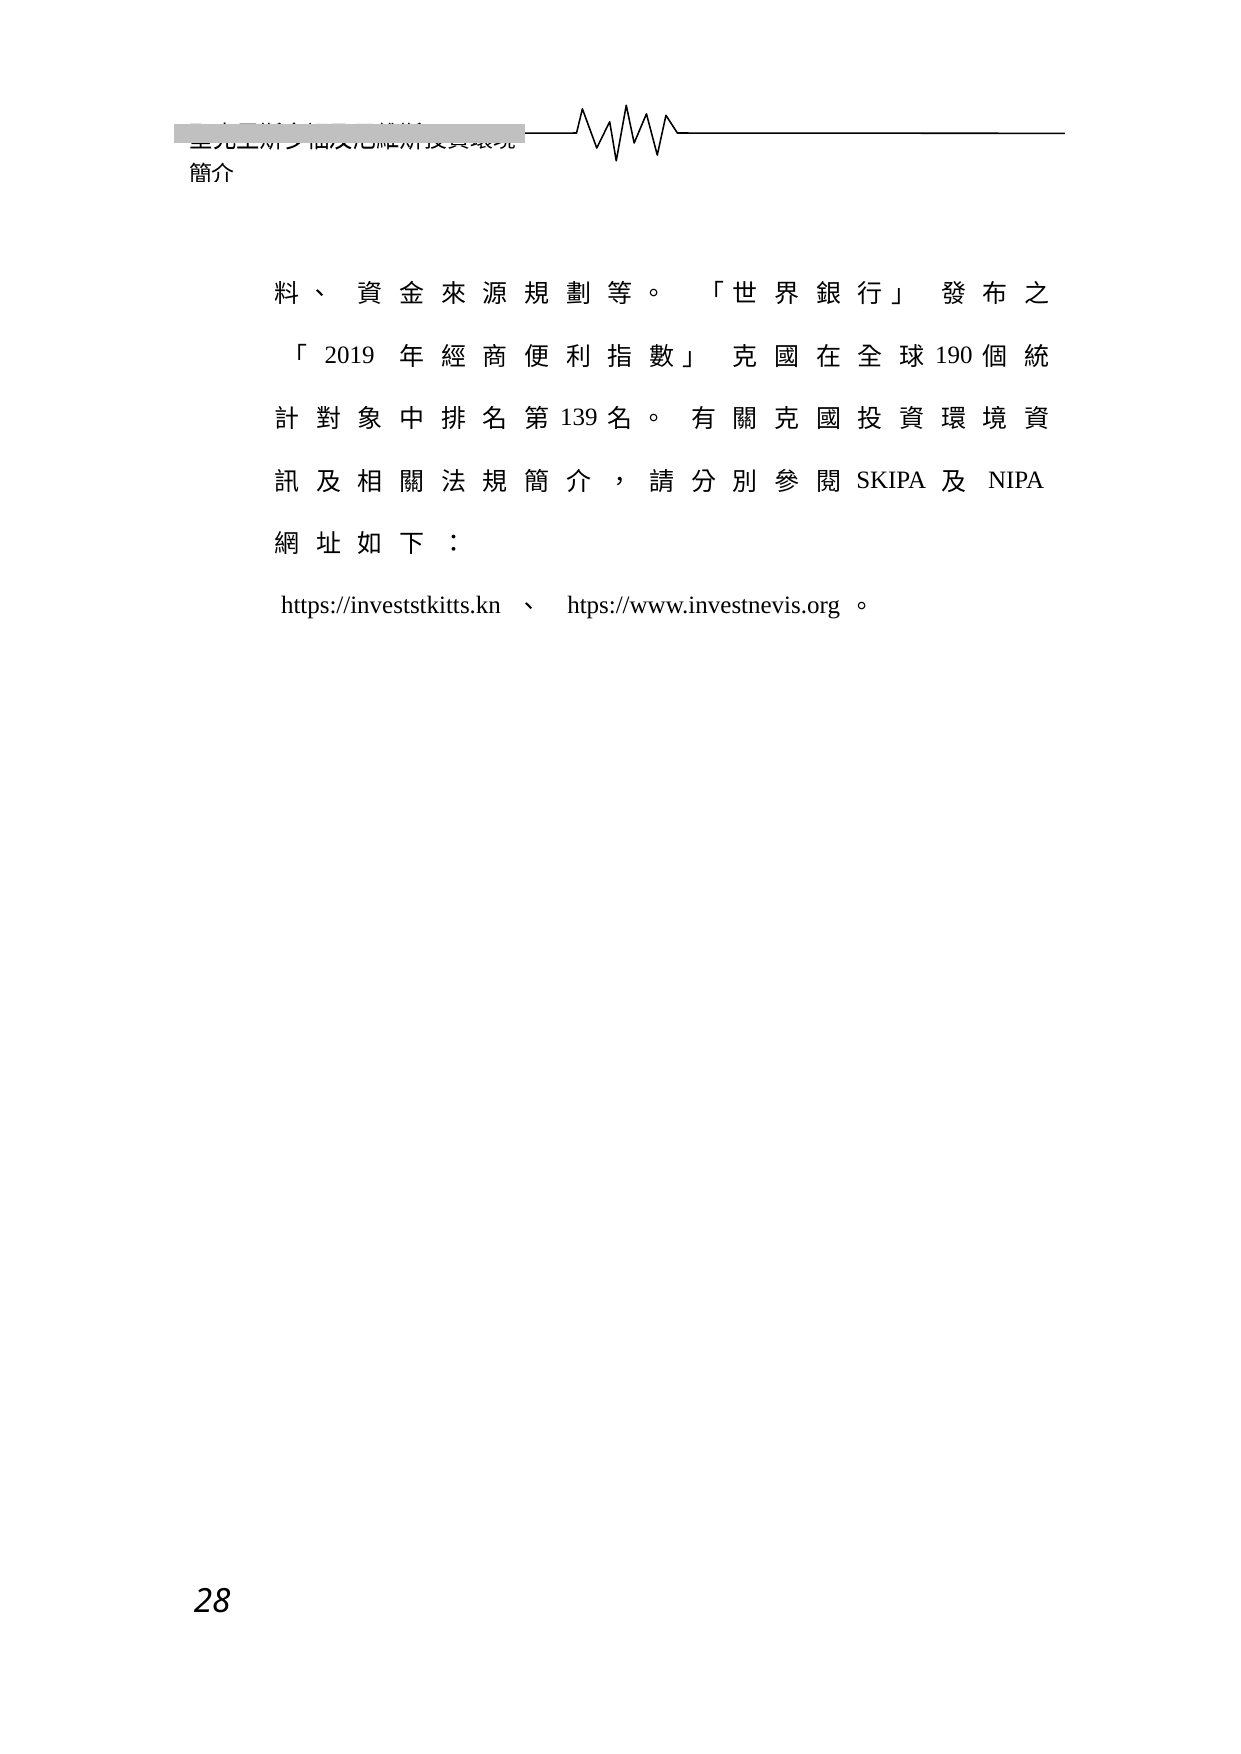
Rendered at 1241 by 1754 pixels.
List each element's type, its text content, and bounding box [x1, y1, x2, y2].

text 料、資金來源規劃等。「世界銀行」發布之「2019年經商便利指數」克國在全球190個統計對象中排名第139名。有關克國投資環境資訊及相關法規簡介，請分別參閱SKIPA及NIPA網址如下： https://investstkitts.kn、htps://www.investnevis.org。 [183, 250, 1058, 625]
